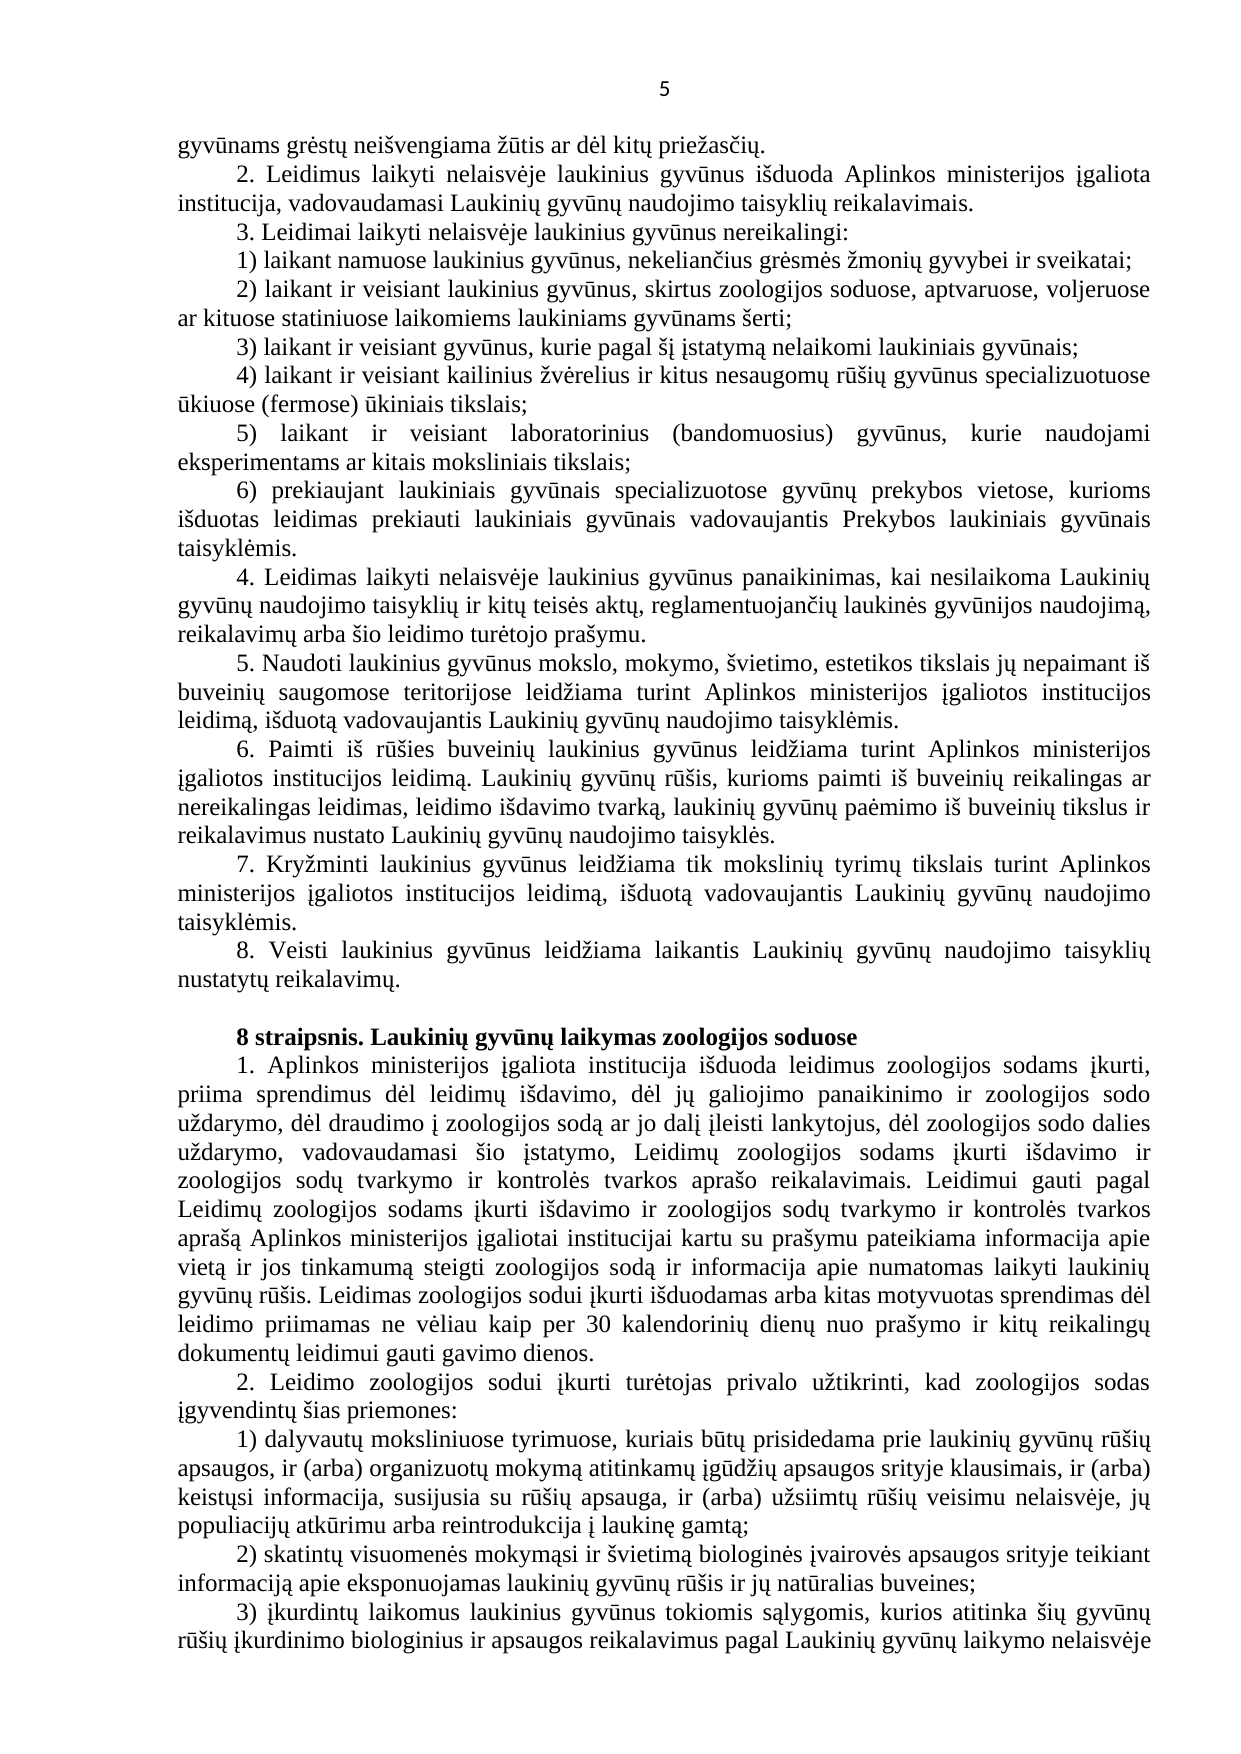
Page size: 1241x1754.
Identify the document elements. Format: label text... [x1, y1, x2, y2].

text 2. Leidimus laikyti nelaisvėje laukinius gyvūnus išduoda Aplinkos ministerijos įgaliota institucija, vadovaudamasi Laukinių gyvūnų naudojimo taisyklių reikalavimais. [177, 159, 1152, 217]
text 4. Leidimas laikyti nelaisvėje laukinius gyvūnus panaikinimas, kai nesilaikoma Laukinių gyvūnų naudojimo taisyklių ir kitų teisės aktų, reglamentuojančių laukinės gyvūnijos naudojimą, reikalavimų arba šio leidimo turėtojo prašymu. [177, 562, 1152, 648]
text 5. Naudoti laukinius gyvūnus mokslo, mokymo, švietimo, estetikos tikslais jų nepaimant iš buveinių saugomose teritorijose leidžiama turint Aplinkos ministerijos įgaliotos institucijos leidimą, išduotą vadovaujantis Laukinių gyvūnų naudojimo taisyklėmis. [177, 648, 1152, 734]
text 1. Aplinkos ministerijos įgaliota institucija išduoda leidimus zoologijos sodams įkurti, priima sprendimus dėl leidimų išdavimo, dėl jų galiojimo panaikinimo ir zoologijos sodo uždarymo, dėl draudimo į zoologijos sodą ar jo dalį įleisti lankytojus, dėl zoologijos sodo dalies uždarymo, vadovaudamasi šio įstatymo, Leidimų zoologijos sodams įkurti išdavimo ir zoologijos sodų tvarkymo ir kontrolės tvarkos aprašo reikalavimais. Leidimui gauti pagal Leidimų zoologijos sodams įkurti išdavimo ir zoologijos sodų tvarkymo ir kontrolės tvarkos aprašą Aplinkos ministerijos įgaliotai institucijai kartu su prašymu pateikiama informacija apie vietą ir jos tinkamumą steigti zoologijos sodą ir informacija apie numatomas laikyti laukinių gyvūnų rūšis. Leidimas zoologijos sodui įkurti išduodamas arba kitas motyvuotas sprendimas dėl leidimo priimamas ne vėliau kaip per 30 kalendorinių dienų nuo prašymo ir kitų reikalingų dokumentų leidimui gauti gavimo dienos. [177, 1051, 1152, 1367]
text 4) laikant ir veisiant kailinius žvėrelius ir kitus nesaugomų rūšių gyvūnus specializuotuose ūkiuose (fermose) ūkiniais tikslais; [177, 361, 1152, 418]
text 2) laikant ir veisiant laukinius gyvūnus, skirtus zoologijos soduose, aptvaruose, voljeruose ar kituose statiniuose laikomiems laukiniams gyvūnams šerti; [177, 274, 1152, 332]
text 8. Veisti laukinius gyvūnus leidžiama laikantis Laukinių gyvūnų naudojimo taisyklių nustatytų reikalavimų. [177, 936, 1152, 993]
text 7. Kryžminti laukinius gyvūnus leidžiama tik mokslinių tyrimų tikslais turint Aplinkos ministerijos įgaliotos institucijos leidimą, išduotą vadovaujantis Laukinių gyvūnų naudojimo taisyklėmis. [177, 849, 1152, 936]
text 1) dalyvautų moksliniuose tyrimuose, kuriais būtų prisidedama prie laukinių gyvūnų rūšių apsaugos, ir (arba) organizuotų mokymą atitinkamų įgūdžių apsaugos srityje klausimais, ir (arba) keistųsi informacija, susijusia su rūšių apsauga, ir (arba) užsiimtų rūšių veisimu nelaisvėje, jų populiacijų atkūrimu arba reintrodukcija į laukinę gamtą; [177, 1424, 1152, 1539]
text 1) laikant namuose laukinius gyvūnus, nekeliančius grėsmės žmonių gyvybei ir sveikatai; [177, 246, 1152, 274]
text 2. Leidimo zoologijos sodui įkurti turėtojas privalo užtikrinti, kad zoologijos sodas įgyvendintų šias priemones: [177, 1367, 1152, 1424]
text 8 straipsnis. Laukinių gyvūnų laikymas zoologijos soduose [177, 1022, 1152, 1051]
text gyvūnams grėstų neišvengiama žūtis ar dėl kitų priežasčių. [177, 131, 1152, 159]
text 3) laikant ir veisiant gyvūnus, kurie pagal šį įstatymą nelaikomi laukiniais gyvūnais; [177, 332, 1152, 361]
text 3) įkurdintų laikomus laukinius gyvūnus tokiomis sąlygomis, kurios atitinka šių gyvūnų rūšių įkurdinimo biologinius ir apsaugos reikalavimus pagal Laukinių gyvūnų laikymo nelaisvėje [177, 1597, 1152, 1654]
text 6) prekiaujant laukiniais gyvūnais specializuotose gyvūnų prekybos vietose, kurioms išduotas leidimas prekiauti laukiniais gyvūnais vadovaujantis Prekybos laukiniais gyvūnais taisyklėmis. [177, 476, 1152, 562]
text 3. Leidimai laikyti nelaisvėje laukinius gyvūnus nereikalingi: [177, 217, 1152, 246]
text 2) skatintų visuomenės mokymąsi ir švietimą biologinės įvairovės apsaugos srityje teikiant informaciją apie eksponuojamas laukinių gyvūnų rūšis ir jų natūralias buveines; [177, 1539, 1152, 1597]
text 5) laikant ir veisiant laboratorinius (bandomuosius) gyvūnus, kurie naudojami eksperimentams ar kitais moksliniais tikslais; [177, 418, 1152, 476]
text 6. Paimti iš rūšies buveinių laukinius gyvūnus leidžiama turint Aplinkos ministerijos įgaliotos institucijos leidimą. Laukinių gyvūnų rūšis, kurioms paimti iš buveinių reikalingas ar nereikalingas leidimas, leidimo išdavimo tvarką, laukinių gyvūnų paėmimo iš buveinių tikslus ir reikalavimus nustato Laukinių gyvūnų naudojimo taisyklės. [177, 734, 1152, 849]
